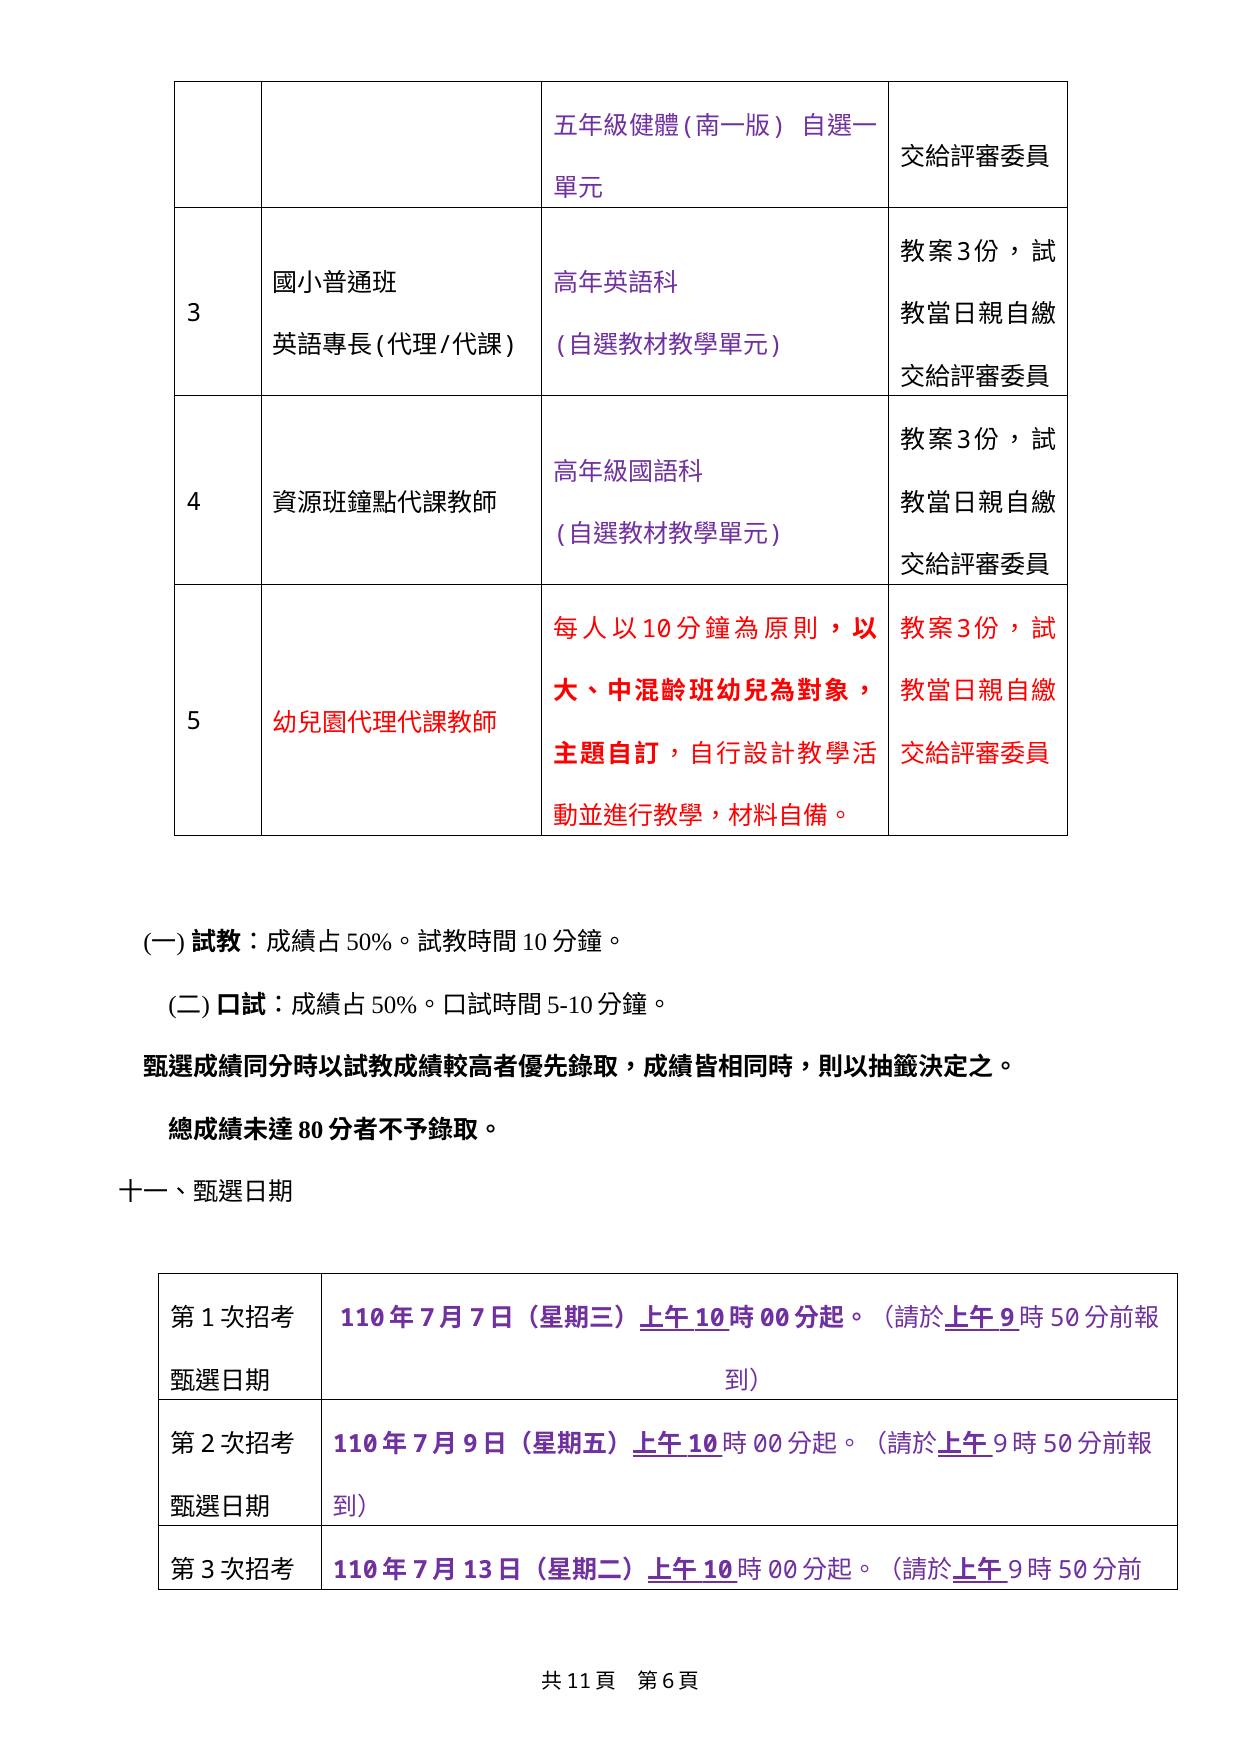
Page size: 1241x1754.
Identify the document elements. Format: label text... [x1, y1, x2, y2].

table_cell 高年級國語科 (自選教材教學單元) [542, 396, 888, 584]
text (二) 口試：成績占50%。口試時間5-10分鐘。 [168, 961, 1122, 1023]
table_cell 110年7月13日（星期二）上午10時00分起。（請於上午9時50分前 [322, 1526, 1177, 1589]
table_cell 高年英語科 (自選教材教學單元) [542, 208, 888, 395]
table_cell 交給評審委員 [889, 82, 1067, 207]
text (一) 試教：成績占50%。試教時間10分鐘。 [118, 898, 1122, 961]
table_cell 五年級健體(南一版) 自選一單元 [542, 82, 888, 207]
table_cell [262, 82, 541, 207]
text 總成績未達80分者不予錄取。 [168, 1086, 1122, 1148]
table_cell 教案3份，試教當日親自繳交給評審委員 [889, 585, 1067, 835]
table_cell 幼兒園代理代課教師 [262, 585, 541, 835]
table_cell 5 [175, 585, 261, 835]
table_cell 4 [175, 396, 261, 584]
table_cell 3 [175, 208, 261, 395]
table_cell 110年7月9日（星期五）上午10時00分起。（請於上午9時50分前報到） [322, 1400, 1177, 1525]
table_cell 第2次招考甄選日期 [159, 1400, 321, 1525]
text 甄選成績同分時以試教成績較高者優先錄取，成績皆相同時，則以抽籤決定之。 [118, 1023, 1122, 1086]
table_cell 教案3份，試教當日親自繳交給評審委員 [889, 396, 1067, 584]
table_cell 教案3份，試教當日親自繳交給評審委員 [889, 208, 1067, 395]
text 十一、甄選日期 [118, 1148, 1122, 1211]
table_cell 每人以10分鐘為原則，以大、中混齡班幼兒為對象，主題自訂，自行設計教學活動並進行教學，材料自備。 [542, 585, 888, 835]
table_cell [175, 82, 261, 207]
table_header 110年7月7日（星期三）上午10時00分起。（請於上午9時50分前報到） [322, 1274, 1177, 1399]
table_cell 國小普通班 英語專長(代理/代課) [262, 208, 541, 395]
table_cell 第3次招考 [159, 1526, 321, 1589]
table_cell 資源班鐘點代課教師 [262, 396, 541, 584]
table_header 第1次招考甄選日期 [159, 1274, 321, 1399]
